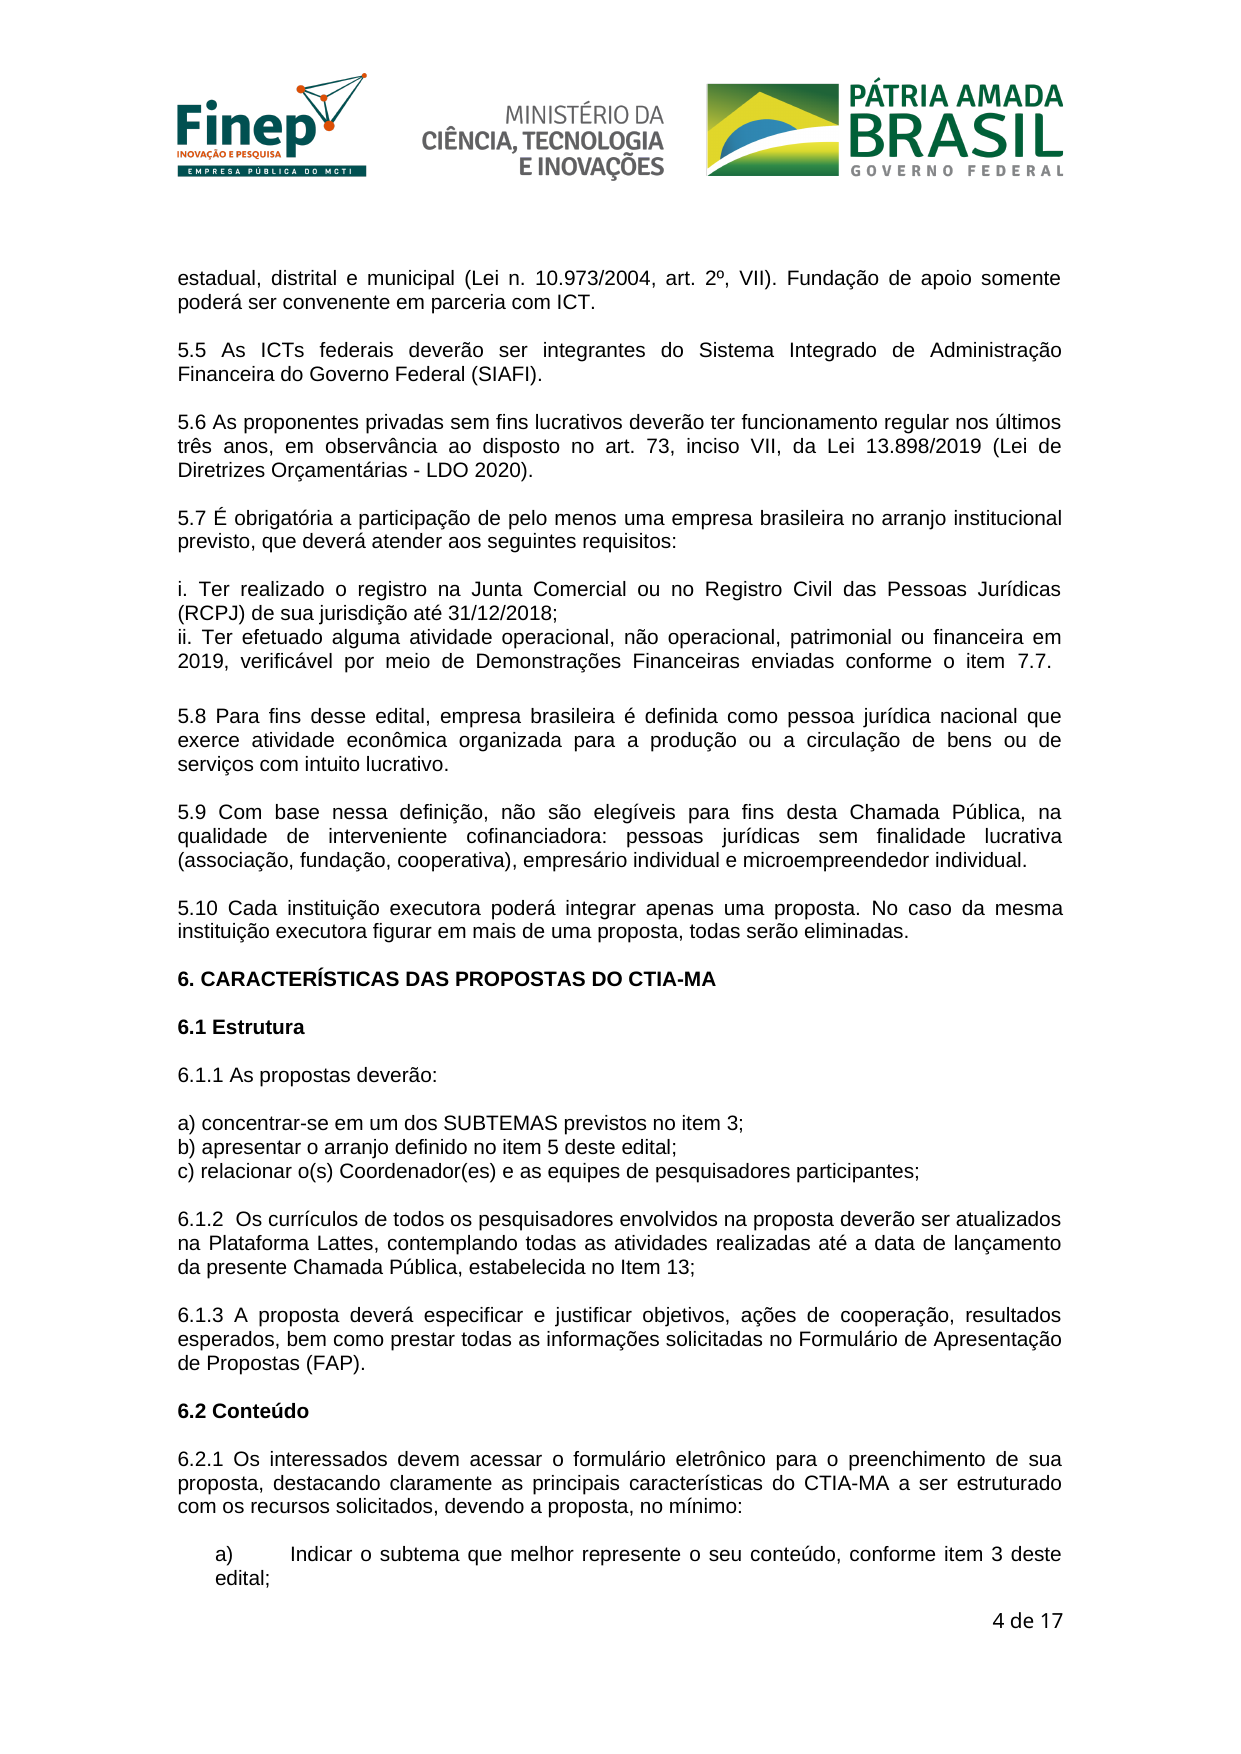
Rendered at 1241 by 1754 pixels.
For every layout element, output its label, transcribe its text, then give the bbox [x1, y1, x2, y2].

list Indicar o subtema que melhor represente o seu conteúdo, conforme item 3 deste edital; [215, 1542, 1063, 1590]
text 5.9 Com base nessa definição, não são elegíveis para fins desta Chamada Pública, na qualidade de interveniente cofinanciadora: pessoas jurídicas sem finalidade lucrativa (associação, fundação, cooperativa), empresário individual e microempreendedor individual. [177, 799, 1063, 871]
text ii. Ter efetuado alguma atividade operacional, não operacional, patrimonial ou financeira em 2019, verificável por meio de Demonstrações Financeiras enviadas conforme o item 7.7. [177, 625, 1063, 704]
text 5.10 Cada instituição executora poderá integrar apenas uma proposta. No caso da mesma instituição executora figurar em mais de uma proposta, todas serão eliminadas. [177, 895, 1063, 943]
text 5.5 As ICTs federais deverão ser integrantes do Sistema Integrado de Administração Financeira do Governo Federal (SIAFI). [177, 338, 1063, 386]
text 6.1.2 Os currículos de todos os pesquisadores envolvidos na proposta deverão ser atualizados na Plataforma Lattes, contemplando todas as atividades realizadas até a data de lançamento da presente Chamada Pública, estabelecida no Item 13; [177, 1207, 1063, 1279]
text 5.7 É obrigatória a participação de pelo menos uma empresa brasileira no arranjo institucional previsto, que deverá atender aos seguintes requisitos: [177, 505, 1063, 553]
text c) relacionar o(s) Coordenador(es) e as equipes de pesquisadores participantes; [177, 1159, 1063, 1183]
text 6.1 Estrutura [177, 1015, 1063, 1039]
text 6. CARACTERÍSTICAS DAS PROPOSTAS DO CTIA-MA [177, 967, 1063, 991]
text a) concentrar-se em um dos SUBTEMAS previstos no item 3; [177, 1111, 1063, 1135]
text i. Ter realizado o registro na Junta Comercial ou no Registro Civil das Pessoas Jurídicas (RCPJ) de sua jurisdição até 31/12/2018; [177, 577, 1063, 625]
text 6.1.1 As propostas deverão: [177, 1063, 1063, 1087]
text b) apresentar o arranjo definido no item 5 deste edital; [177, 1135, 1063, 1159]
text 5.6 As proponentes privadas sem fins lucrativos deverão ter funcionamento regular nos últimos três anos, em observância ao disposto no art. 73, inciso VII, da Lei 13.898/2019 (Lei de Diretrizes Orçamentárias - LDO 2020). [177, 409, 1063, 481]
text 6.2.1 Os interessados devem acessar o formulário eletrônico para o preenchimento de sua proposta, destacando claramente as principais características do CTIA-MA a ser estruturado com os recursos solicitados, devendo a proposta, no mínimo: [177, 1446, 1063, 1518]
text 6.1.3 A proposta deverá especificar e justificar objetivos, ações de cooperação, resultados esperados, bem como prestar todas as informações solicitadas no Formulário de Apresentação de Propostas (FAP). [177, 1303, 1063, 1374]
text 6.2 Conteúdo [177, 1398, 1063, 1422]
text estadual, distrital e municipal (Lei n. 10.973/2004, art. 2º, VII). Fundação de apoio somente poderá ser convenente em parceria com ICT. [177, 266, 1063, 314]
text 5.8 Para fins desse edital, empresa brasileira é definida como pessoa jurídica nacional que exerce atividade econômica organizada para a produção ou a circulação de bens ou de serviços com intuito lucrativo. [177, 704, 1063, 776]
